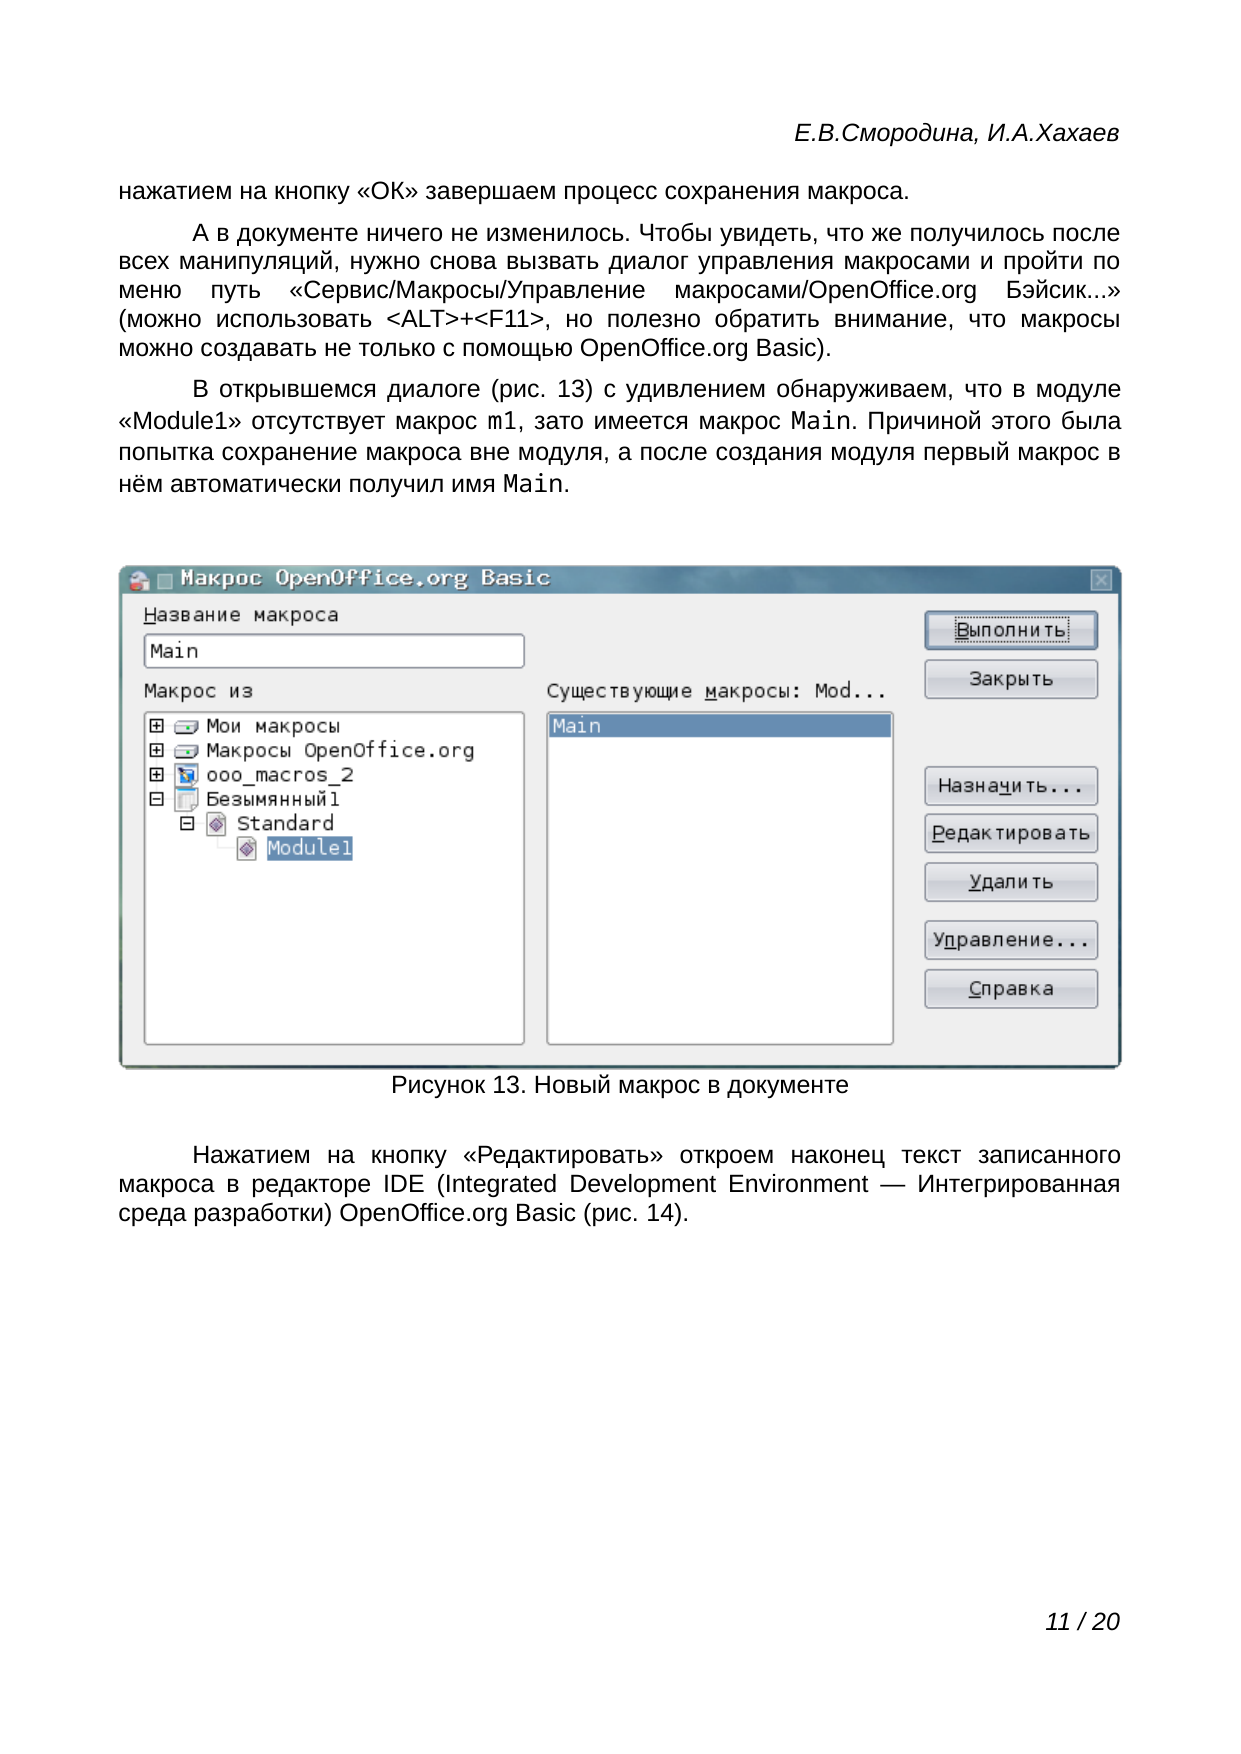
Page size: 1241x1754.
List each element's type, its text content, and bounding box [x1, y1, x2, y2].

text В открывшемся диалоге (рис. 13) с удивлением обнаруживаем, что в модуле «Module1» отсутствует макрос m1, зато имеется макрос Main. Причиной этого была попытка сохранение макроса вне модуля, а после создания модуля первый макрос в нём автоматически получил имя Main. [118, 374, 1122, 499]
text А в документе ничего не изменилось. Чтобы увидеть, что же получилось после всех манипуляций, нужно снова вызвать диалог управления макросами и пройти по меню путь «Сервис/Макросы/Управление макросами/OpenOffice.org Бэйсик...» (можно использовать <ALT>+<F11>, но полезно обратить внимание, что макросы можно создавать не только с помощью OpenOffice.org Basic). [118, 218, 1122, 361]
text нажатием на кнопку «ОК» завершаем процесс сохранения макроса. [118, 176, 1122, 205]
text Рисунок 13. Новый макрос в документе [118, 1070, 1122, 1099]
picture [118, 565, 1123, 1070]
text Нажатием на кнопку «Редактировать» откроем наконец текст записанного макроса в редакторе IDE (Integrated Development Environment — Интегрированная среда разработки) OpenOffice.org Basic (рис. 14). [118, 1140, 1122, 1226]
